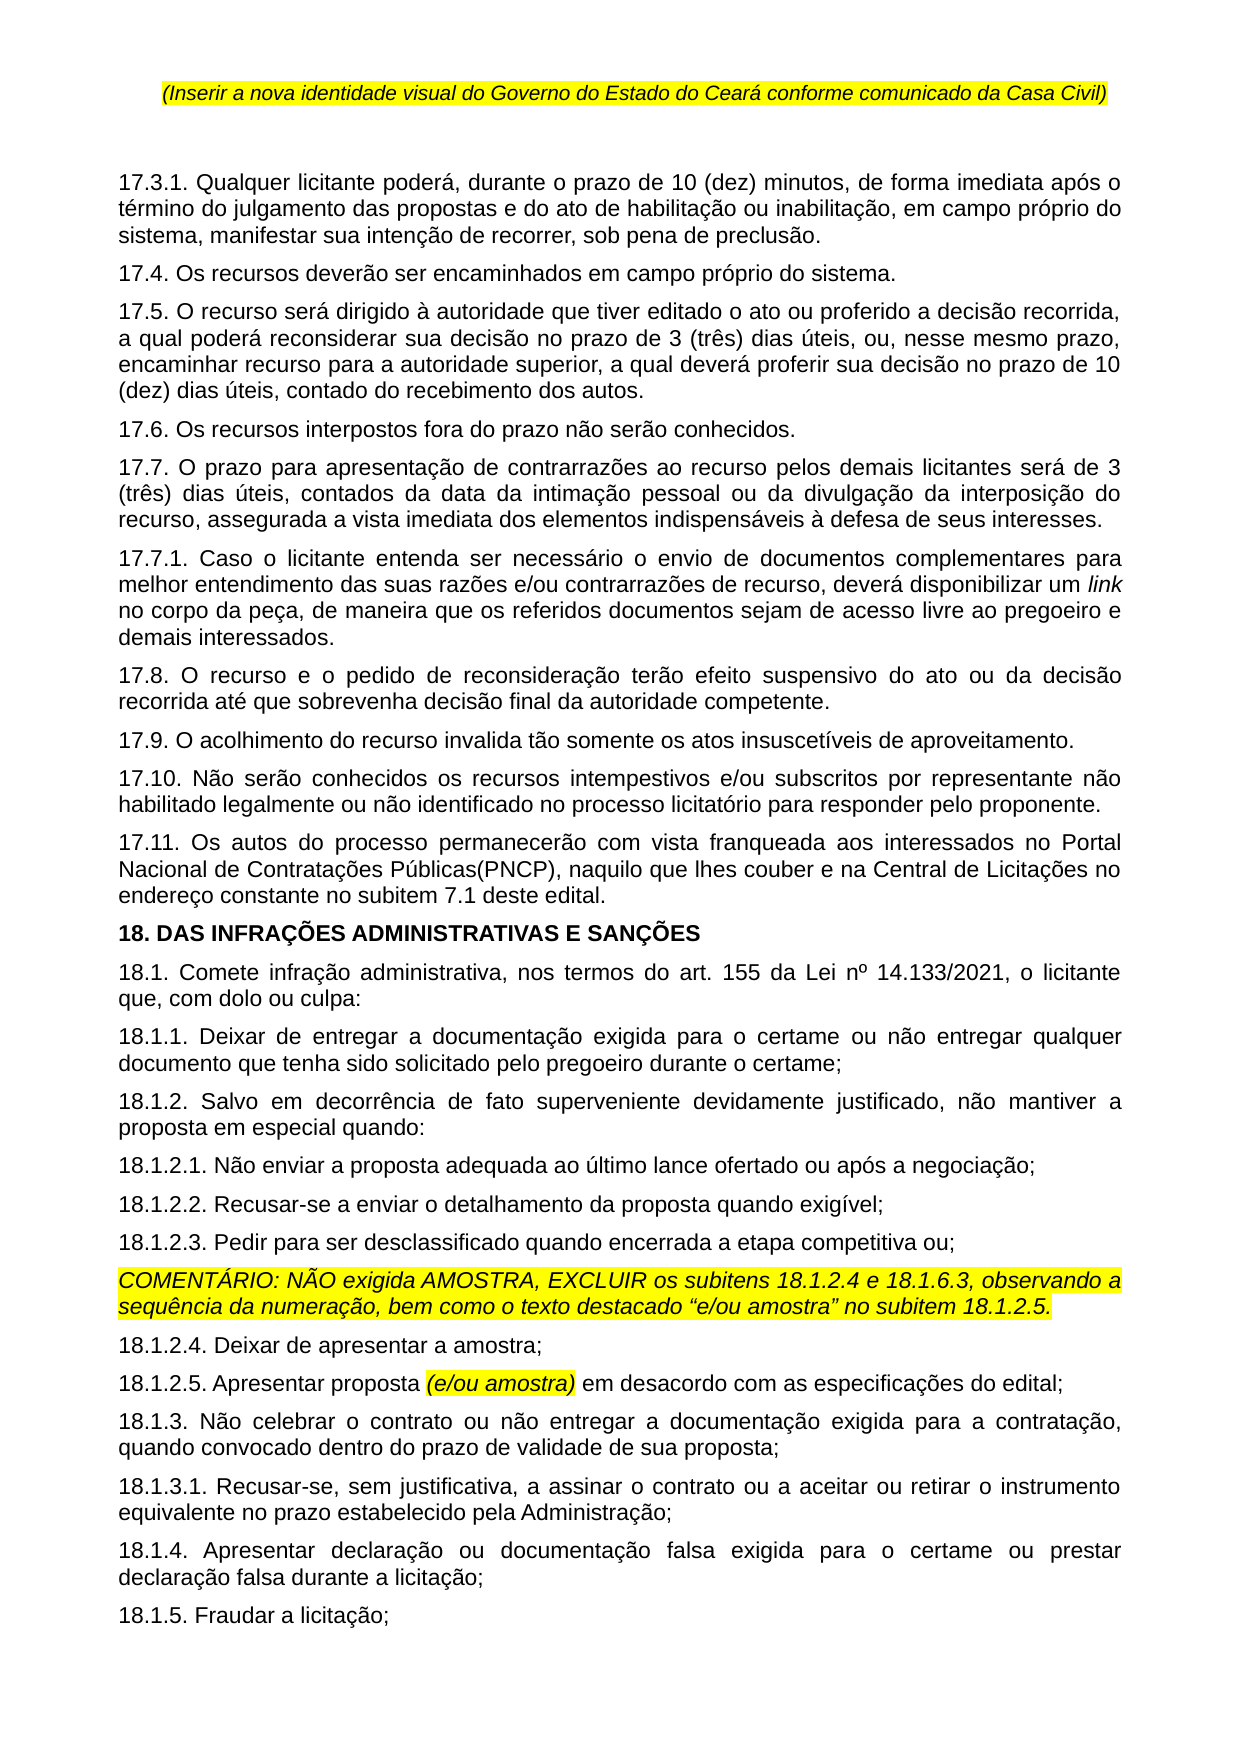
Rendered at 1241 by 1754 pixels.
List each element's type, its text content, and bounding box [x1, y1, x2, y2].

text 18.1.3. Não celebrar o contrato ou não entregar a documentação exigida para a contratação, quando convocado dentro do prazo de validade de sua proposta; [118, 1408, 1122, 1461]
text 17.11. Os autos do processo permanecerão com vista franqueada aos interessados no Portal Nacional de Contratações Públicas(PNCP), naquilo que lhes couber e na Central de Licitações no endereço constante no subitem 7.1 deste edital. [118, 829, 1122, 908]
text 17.7.1. Caso o licitante entenda ser necessário o envio de documentos complementares para melhor entendimento das suas razões e/ou contrarrazões de recurso, deverá disponibilizar um link no corpo da peça, de maneira que os referidos documentos sejam de acesso livre ao pregoeiro e demais interessados. [118, 545, 1122, 650]
text 17.7. O prazo para apresentação de contrarrazões ao recurso pelos demais licitantes será de 3 (três) dias úteis, contados da data da intimação pessoal ou da divulgação da interposição do recurso, assegurada a vista imediata dos elementos indispensáveis à defesa de seus interesses. [118, 454, 1122, 533]
text 17.5. O recurso será dirigido à autoridade que tiver editado o ato ou proferido a decisão recorrida, a qual poderá reconsiderar sua decisão no prazo de 3 (três) dias úteis, ou, nesse mesmo prazo, encaminhar recurso para a autoridade superior, a qual deverá proferir sua decisão no prazo de 10 (dez) dias úteis, contado do recebimento dos autos. [118, 298, 1122, 404]
text 17.9. O acolhimento do recurso invalida tão somente os atos insuscetíveis de aproveitamento. [118, 727, 1122, 753]
text 18.1.3.1. Recusar-se, sem justificativa, a assinar o contrato ou a aceitar ou retirar o instrumento equivalente no prazo estabelecido pela Administração; [118, 1473, 1122, 1525]
text 17.10. Não serão conhecidos os recursos intempestivos e/ou subscritos por representante não habilitado legalmente ou não identificado no processo licitatório para responder pelo proponente. [118, 765, 1122, 817]
text COMENTÁRIO: NÃO exigida AMOSTRA, EXCLUIR os subitens 18.1.2.4 e 18.1.6.3, observando a sequência da numeração, bem como o texto destacado “e/ou amostra” no subitem 18.1.2.5. [118, 1267, 1122, 1320]
text 18. DAS INFRAÇÕES ADMINISTRATIVAS E SANÇÕES [118, 920, 1122, 947]
text 18.1.2.1. Não enviar a proposta adequada ao último lance ofertado ou após a negociação; [118, 1152, 1122, 1179]
text 17.4. Os recursos deverão ser encaminhados em campo próprio do sistema. [118, 260, 1122, 286]
text 18.1. Comete infração administrativa, nos termos do art. 155 da Lei nº 14.133/2021, o licitante que, com dolo ou culpa: [118, 958, 1122, 1011]
text 17.3.1. Qualquer licitante poderá, durante o prazo de 10 (dez) minutos, de forma imediata após o término do julgamento das propostas e do ato de habilitação ou inabilitação, em campo próprio do sistema, manifestar sua intenção de recorrer, sob pena de preclusão. [118, 169, 1122, 248]
text 18.1.2.3. Pedir para ser desclassificado quando encerrada a etapa competitiva ou; [118, 1229, 1122, 1255]
text 17.8. O recurso e o pedido de reconsideração terão efeito suspensivo do ato ou da decisão recorrida até que sobrevenha decisão final da autoridade competente. [118, 662, 1122, 715]
text 18.1.4. Apresentar declaração ou documentação falsa exigida para o certame ou prestar declaração falsa durante a licitação; [118, 1537, 1122, 1590]
list 18.1.1. Deixar de entregar a documentação exigida para o certame ou não entregar qualquer documento que tenha sido solicitado pelo pregoeiro durante o certame; [118, 1023, 1122, 1076]
text 18.1.2.5. Apresentar proposta (e/ou amostra) em desacordo com as especificações do edital; [118, 1370, 1122, 1396]
text 17.6. Os recursos interpostos fora do prazo não serão conhecidos. [118, 416, 1122, 442]
text 18.1.5. Fraudar a licitação; [118, 1602, 1122, 1628]
text 18.1.2. Salvo em decorrência de fato superveniente devidamente justificado, não mantiver a proposta em especial quando: [118, 1088, 1122, 1140]
text 18.1.2.2. Recusar-se a enviar o detalhamento da proposta quando exigível; [118, 1191, 1122, 1217]
text 18.1.2.4. Deixar de apresentar a amostra; [118, 1332, 1122, 1358]
